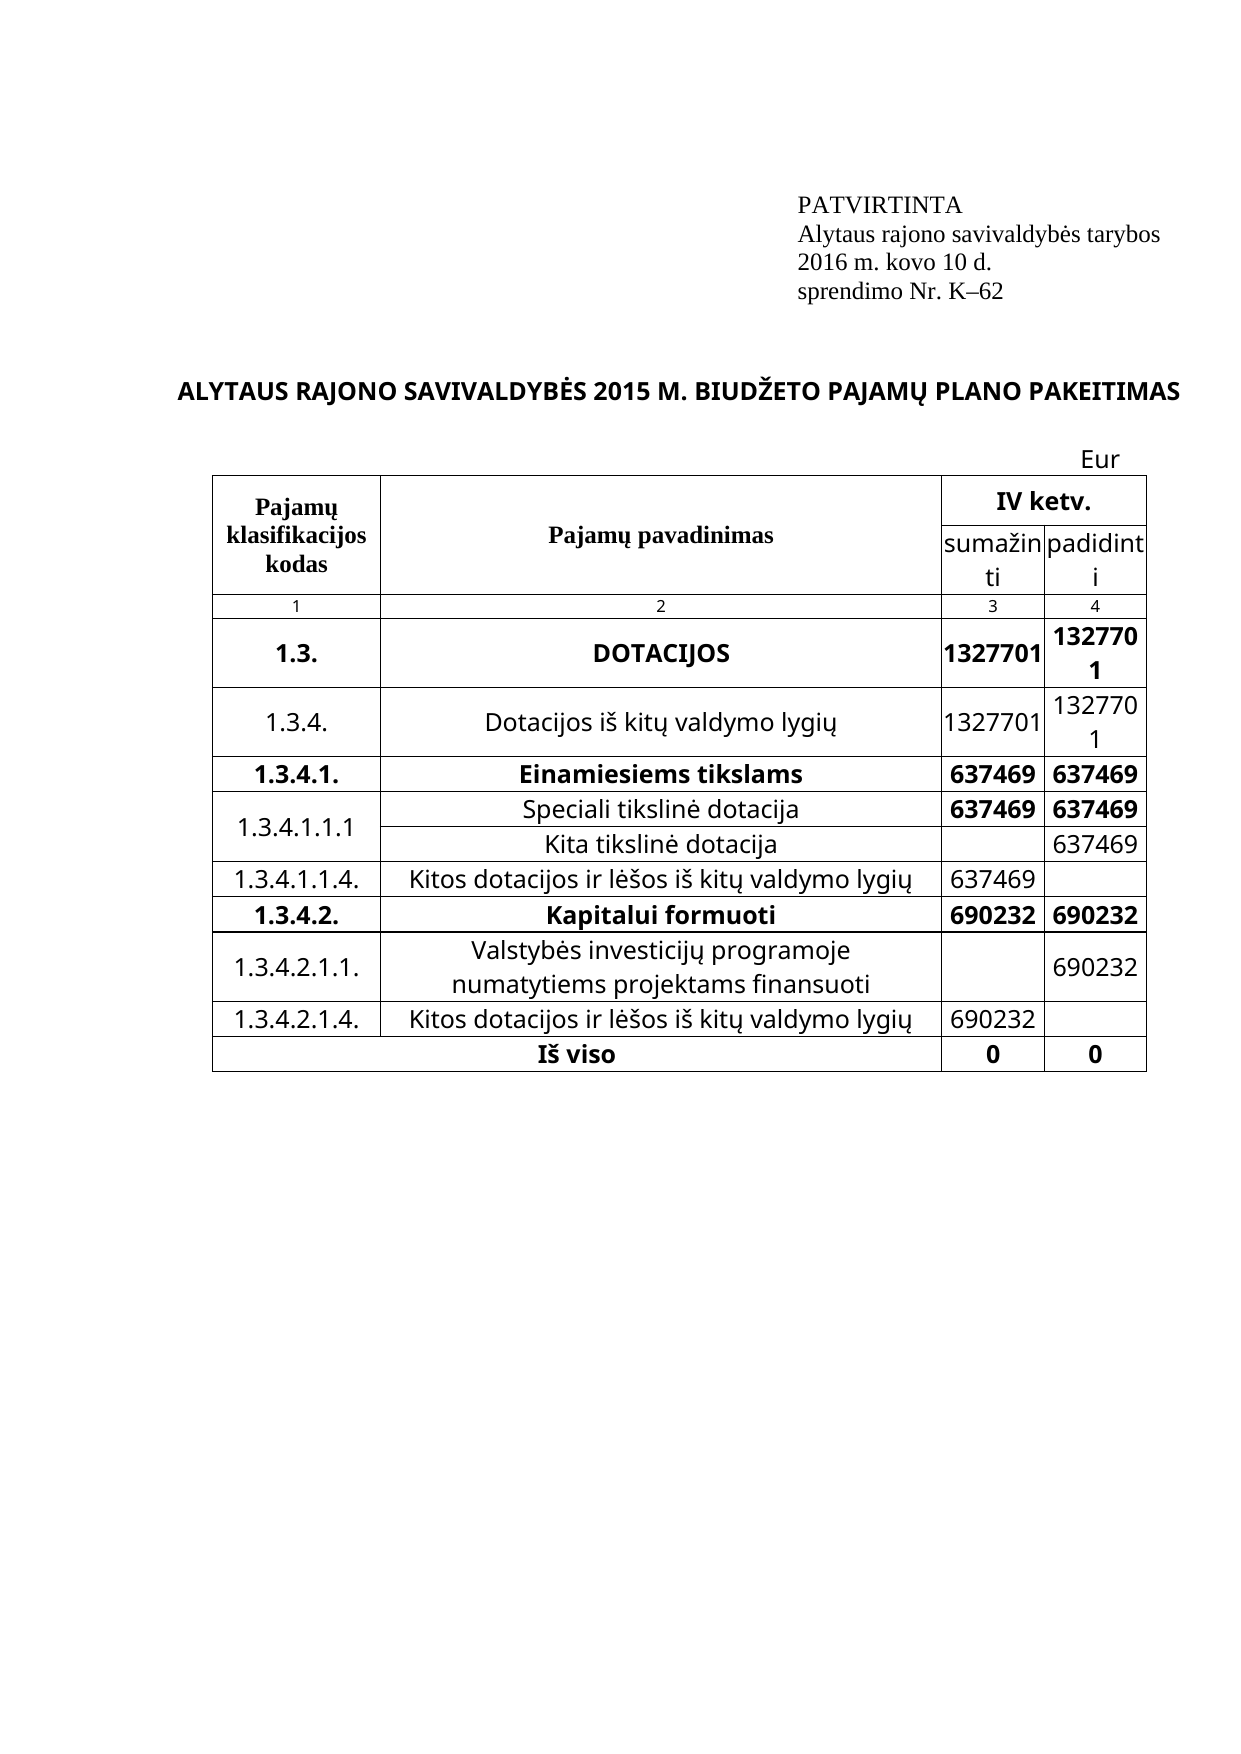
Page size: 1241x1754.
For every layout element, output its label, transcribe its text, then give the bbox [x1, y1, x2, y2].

table_cell Dotacijos iš kitų valdymo lygių [381, 688, 941, 756]
table_cell 690232 [942, 897, 1044, 931]
text 2016 m. kovo 10 d. [177, 247, 1181, 276]
table_cell 1327701 [942, 688, 1044, 756]
text sprendimo Nr. K–62 [177, 276, 1181, 305]
table_cell 690232 [1045, 933, 1146, 1001]
text Eur [1019, 441, 1181, 475]
table_cell padidinti [1045, 526, 1146, 594]
table_cell 637469 [1045, 827, 1146, 861]
table_header Pajamų klasifikacijos kodas [213, 476, 380, 594]
table_header IV ketv. [942, 476, 1146, 524]
text Alytaus rajono savivaldybės tarybos [177, 219, 1181, 247]
text ALYTAUS RAJONO SAVIVALDYBĖS 2015 M. BIUDŽETO PAJAMŲ PLANO PAKEITIMAS [177, 373, 1181, 407]
table_cell 1.3.4. [213, 688, 380, 756]
table_cell 1.3. [213, 619, 380, 687]
text PATVIRTINTA [177, 190, 1181, 219]
table_cell Valstybės investicijų programoje numatytiems projektams finansuoti [381, 933, 941, 1001]
table_cell 1.3.4.1. [213, 757, 380, 791]
table_cell 1327701 [1045, 619, 1146, 687]
table_cell 0 [942, 1037, 1044, 1071]
table_cell 1.3.4.1.1.4. [213, 862, 380, 896]
table_cell 1.3.4.2.1.4. [213, 1002, 380, 1036]
table_cell 2 [381, 595, 941, 617]
table_cell 0 [1045, 1037, 1146, 1071]
table_cell Kitos dotacijos ir lėšos iš kitų valdymo lygių [381, 862, 941, 896]
table_cell Kita tikslinė dotacija [381, 827, 941, 861]
table_cell 690232 [942, 1002, 1044, 1036]
table_cell 637469 [1045, 792, 1146, 826]
table_cell 1327701 [1045, 688, 1146, 756]
table_cell 637469 [942, 862, 1044, 896]
table_cell 1.3.4.2. [213, 897, 380, 931]
table_cell 1327701 [942, 619, 1044, 687]
table_cell 1.3.4.1.1.1 [213, 792, 380, 861]
table_cell 1.3.4.2.1.1. [213, 933, 380, 1001]
table_cell 3 [942, 595, 1044, 617]
table_cell [1045, 862, 1146, 896]
table_cell Kapitalui formuoti [381, 897, 941, 931]
table_cell 637469 [942, 757, 1044, 791]
table_cell [942, 933, 1044, 1001]
table_cell [1045, 1002, 1146, 1036]
table_cell 690232 [1045, 897, 1146, 931]
table_cell 1 [213, 595, 380, 617]
table_cell DOTACIJOS [381, 619, 941, 687]
table_cell Speciali tikslinė dotacija [381, 792, 941, 826]
table_cell [942, 827, 1044, 861]
table_cell Iš viso [213, 1037, 941, 1071]
table_cell sumažinti [942, 526, 1044, 594]
table_header Pajamų pavadinimas [381, 476, 941, 594]
table_cell 637469 [1045, 757, 1146, 791]
table_cell Kitos dotacijos ir lėšos iš kitų valdymo lygių [381, 1002, 941, 1036]
table_cell 637469 [942, 792, 1044, 826]
table_cell Einamiesiems tikslams [381, 757, 941, 791]
table_cell 4 [1045, 595, 1146, 617]
